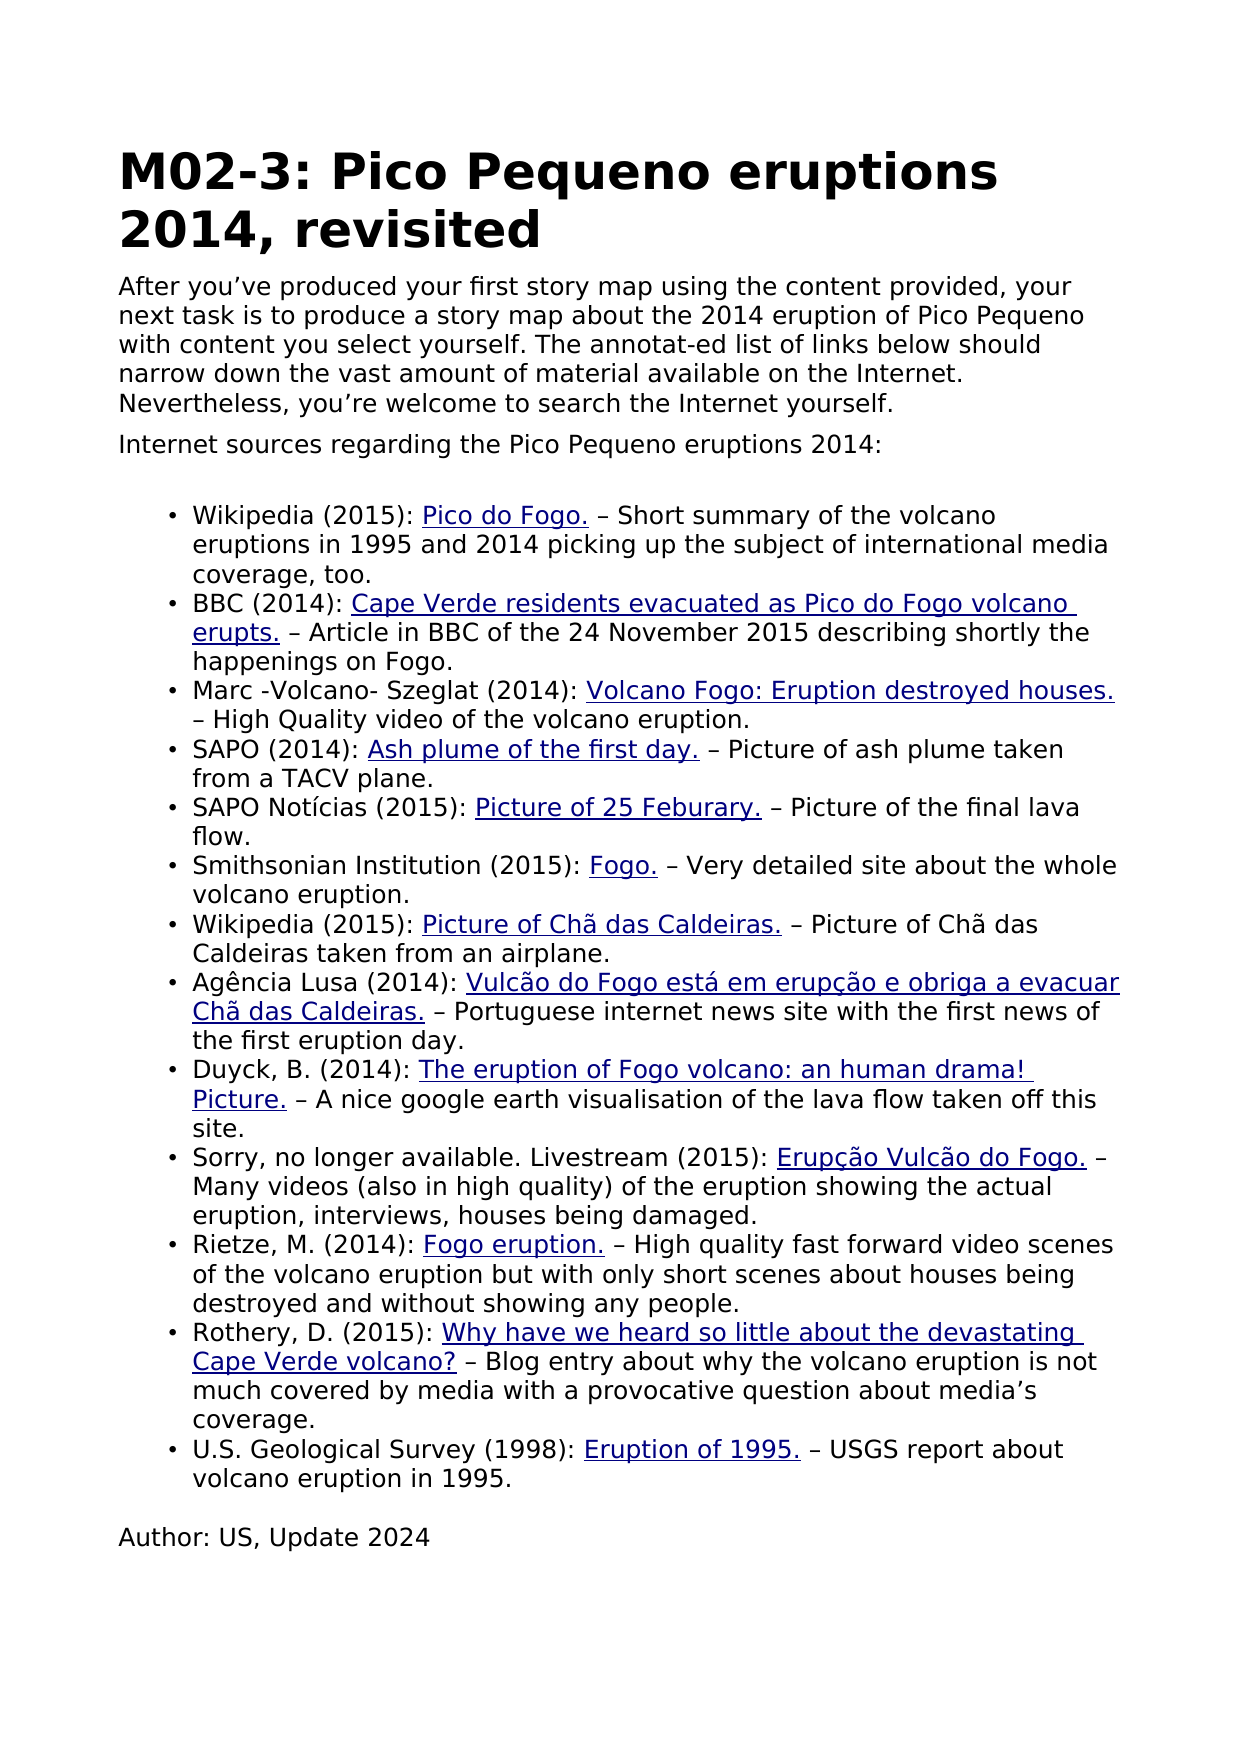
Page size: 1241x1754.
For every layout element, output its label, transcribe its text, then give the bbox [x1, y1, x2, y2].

list Rothery, D. (2015): Why have we heard so little about the devastating Cape Verde volcano? – Blog entry about why the volcano eruption is not much covered by media with a provocative question about media’s coverage. [177, 1318, 1122, 1435]
subtitle M02-3: Pico Pequeno eruptions 2014, revisited [118, 143, 1122, 259]
list Wikipedia (2015): Picture of Chã das Caldeiras. – Picture of Chã das Caldeiras taken from an airplane. [177, 910, 1122, 968]
list Marc -Volcano- Szeglat (2014): Volcano Fogo: Eruption destroyed houses. – High Quality video of the volcano eruption. [177, 677, 1122, 735]
list Rietze, M. (2014): Fogo eruption. – High quality fast forward video scenes of the volcano eruption but with only short scenes about houses being destroyed and without showing any people. [177, 1231, 1122, 1318]
list U.S. Geological Survey (1998): Eruption of 1995. – USGS report about volcano eruption in 1995. [177, 1435, 1122, 1493]
list Duyck, B. (2014): The eruption of Fogo volcano: an human drama! Picture. – A nice google earth visualisation of the lava flow taken off this site. [177, 1056, 1122, 1143]
text Internet sources regarding the Pico Pequeno eruptions 2014: [118, 430, 1122, 459]
list Sorry, no longer available. Livestream (2015): Erupção Vulcão do Fogo. – Many videos (also in high quality) of the eruption showing the actual eruption, interviews, houses being damaged. [177, 1143, 1122, 1231]
list Wikipedia (2015): Pico do Fogo. – Short summary of the volcano eruptions in 1995 and 2014 picking up the subject of international media coverage, too. [177, 502, 1122, 589]
text After you’ve produced your first story map using the content provided, your next task is to produce a story map about the 2014 eruption of Pico Pequeno with content you select yourself. The annotat-ed list of links below should narrow down the vast amount of material available on the Internet. Nevertheless, you’re welcome to search the Internet yourself. [118, 272, 1122, 418]
text Author: US, Update 2024 [118, 1523, 1122, 1552]
list SAPO Notícias (2015): Picture of 25 Feburary. – Picture of the final lava flow. [177, 793, 1122, 852]
list BBC (2014): Cape Verde residents evacuated as Pico do Fogo volcano erupts. – Article in BBC of the 24 November 2015 describing shortly the happenings on Fogo. [177, 589, 1122, 677]
list Agência Lusa (2014): Vulcão do Fogo está em erupção e obriga a evacuar Chã das Caldeiras. – Portuguese internet news site with the first news of the first eruption day. [177, 968, 1122, 1056]
list SAPO (2014): Ash plume of the first day. – Picture of ash plume taken from a TACV plane. [177, 735, 1122, 793]
list Smithsonian Institution (2015): Fogo. – Very detailed site about the whole volcano eruption. [177, 852, 1122, 910]
